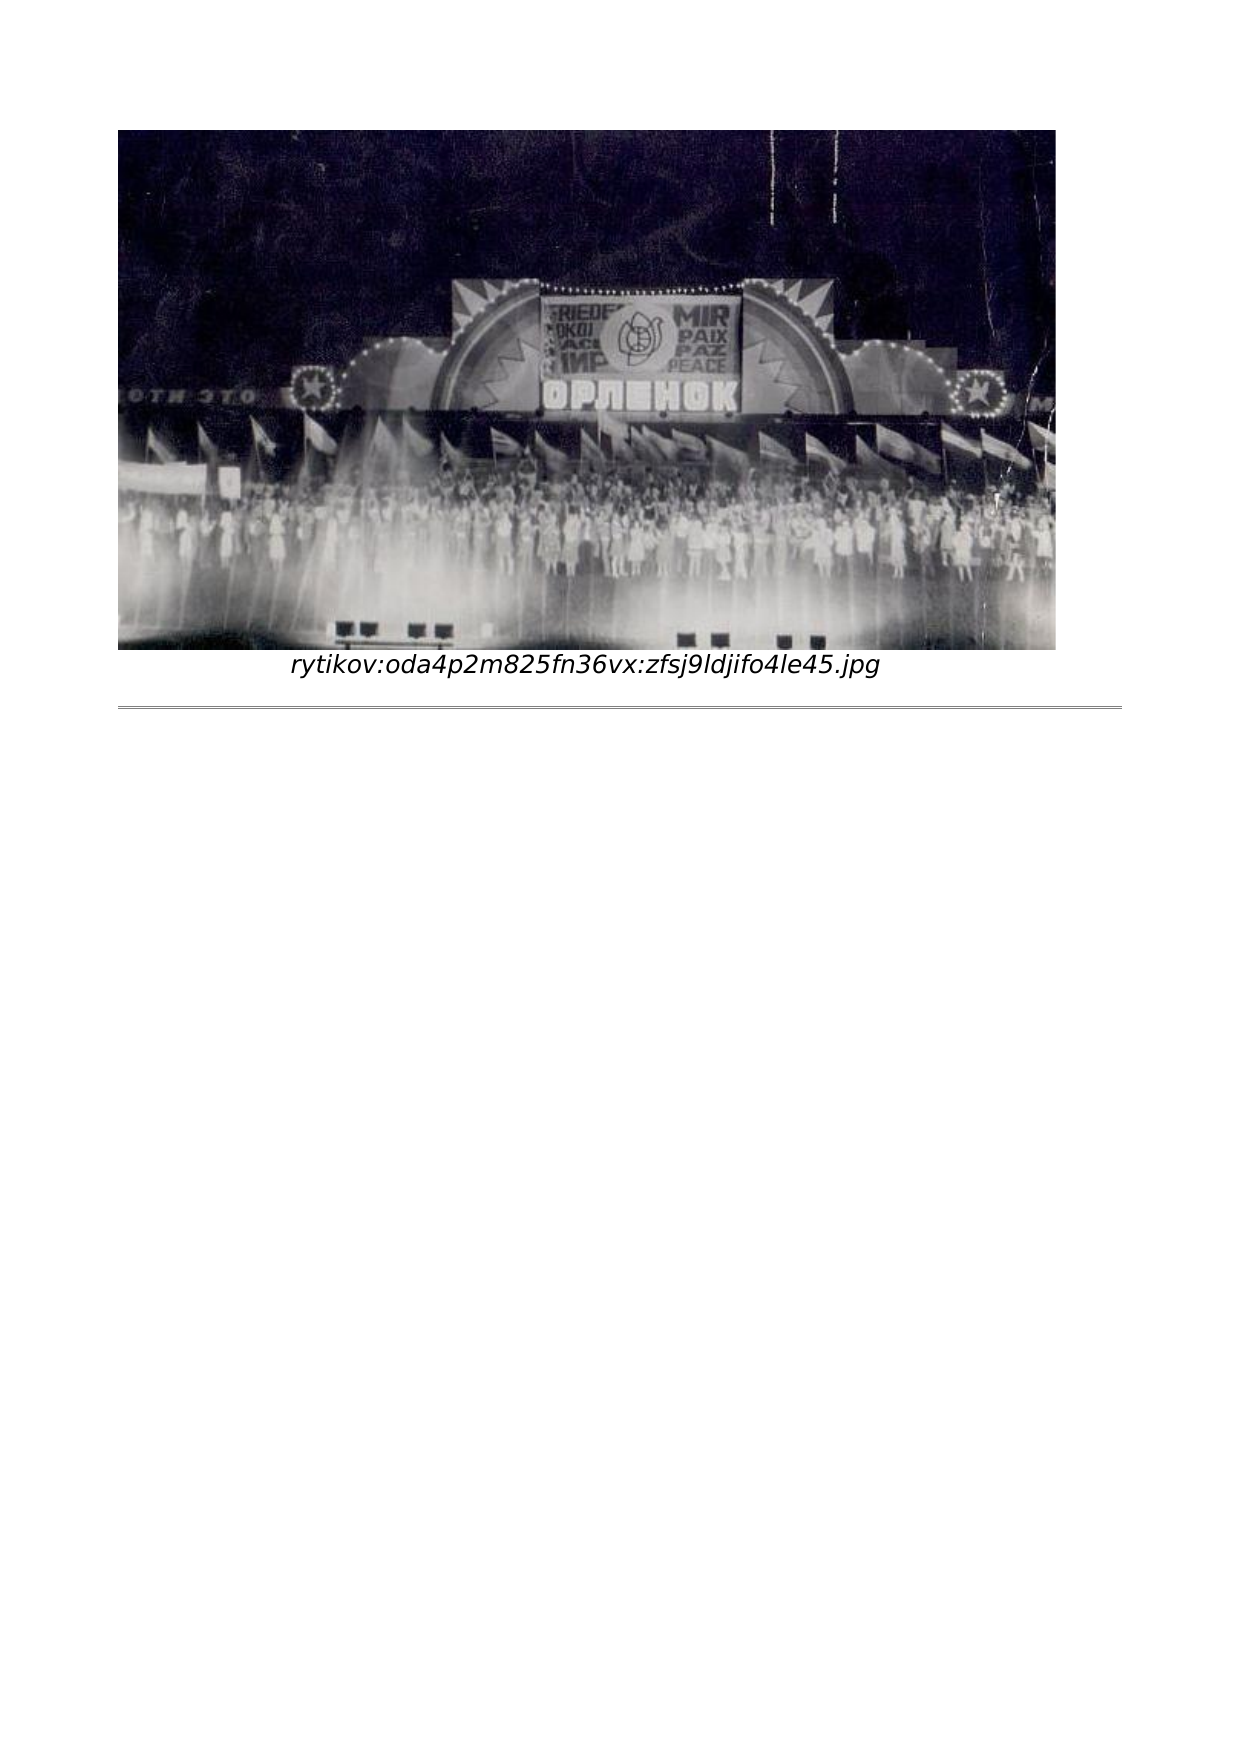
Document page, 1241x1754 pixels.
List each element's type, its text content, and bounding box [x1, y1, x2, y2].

picture [118, 130, 1056, 650]
text rytikov:oda4p2m825fn36vx:zfsj9ldjifo4le45.jpg [118, 650, 1056, 679]
